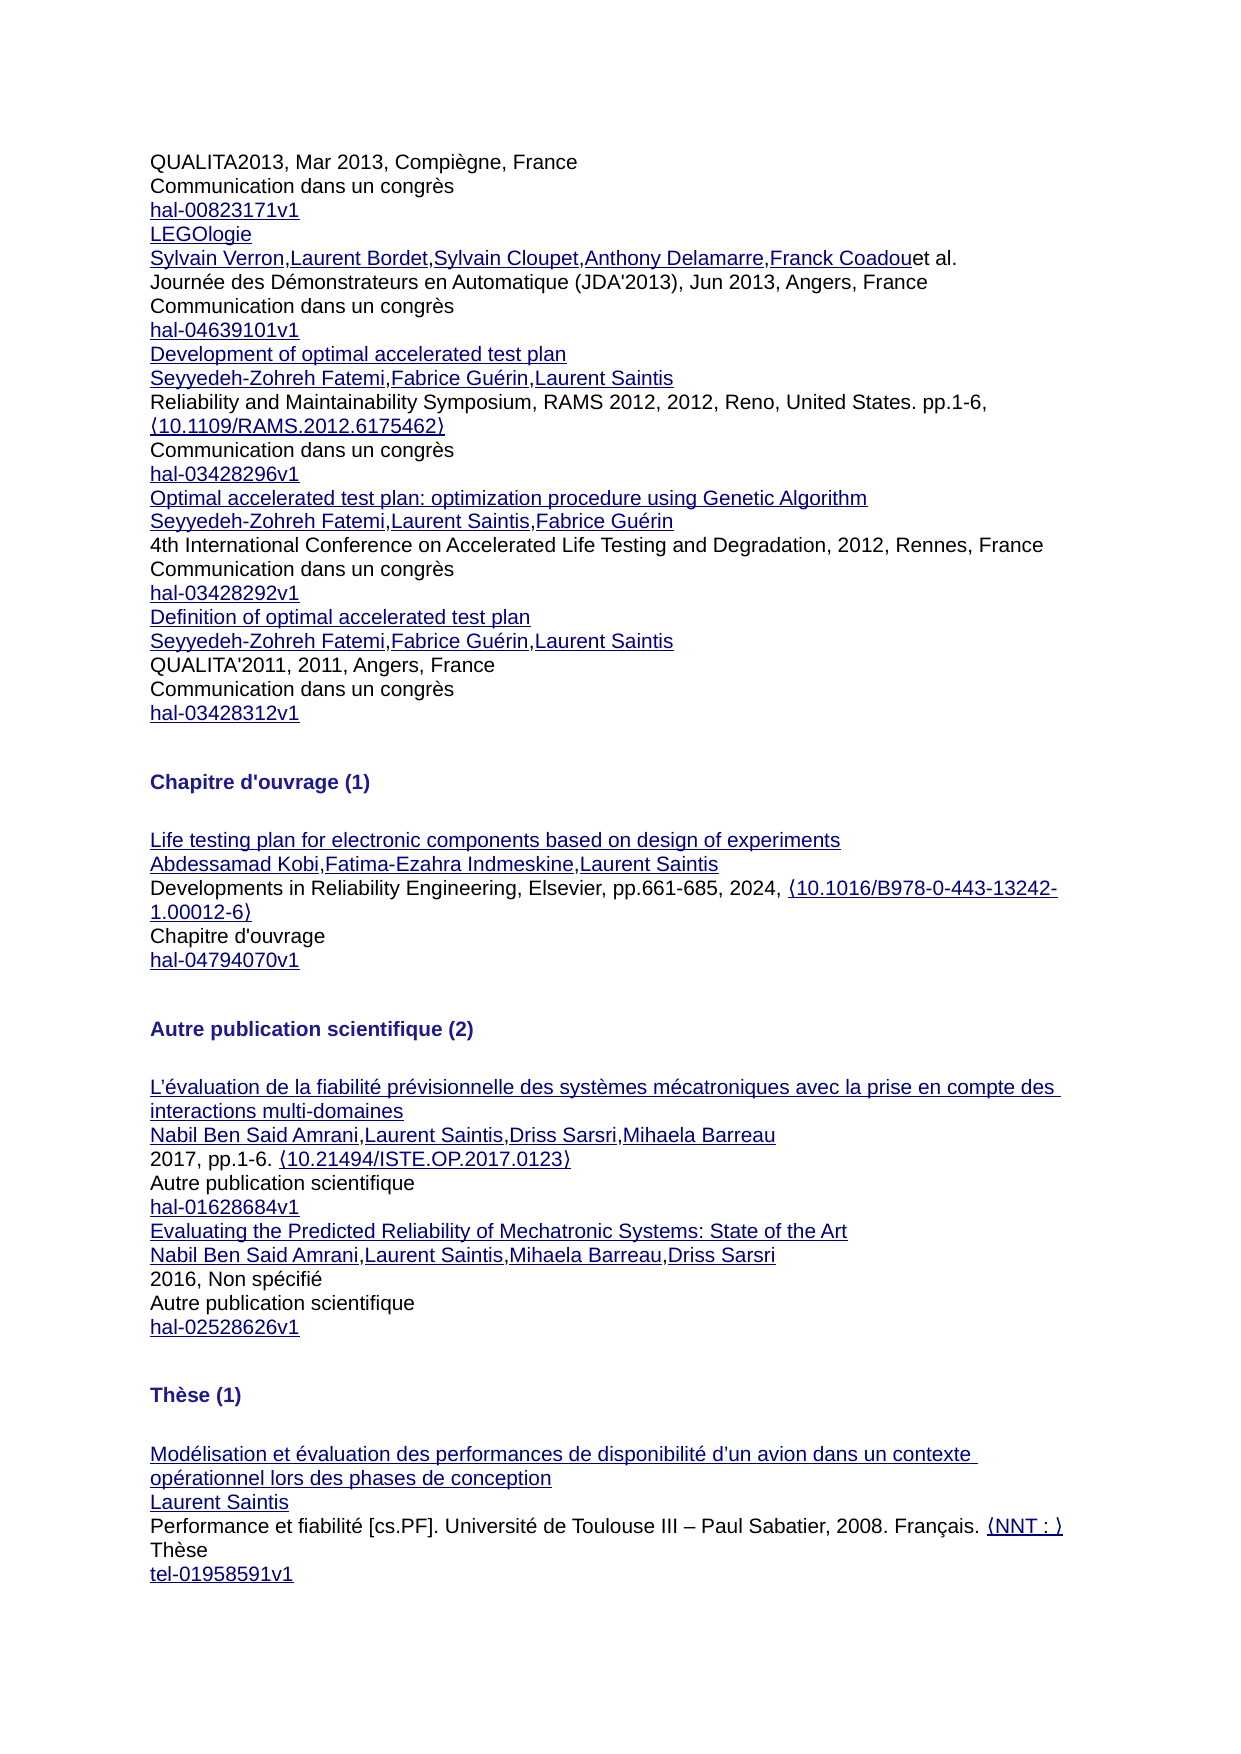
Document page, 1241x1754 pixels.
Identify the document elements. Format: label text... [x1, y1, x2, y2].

table_header Modélisation et évaluation des performances de disponibilité d’un avion dans un contexte opérationnel lors des phases de conception Laurent Saintis Performance et fiabilité [cs.PF]. Université de Toulouse III – Paul Sabatier, 2008. Français. ⟨NNT : ⟩ Thèse tel-01958591v1 [150, 1442, 1090, 1585]
subtitle Chapitre d'ouvrage (1) [150, 770, 1090, 794]
subtitle Thèse (1) [150, 1383, 1090, 1407]
table_header L’évaluation de la fiabilité prévisionnelle des systèmes mécatroniques avec la prise en compte des interactions multi-domaines Nabil Ben Said Amrani,Laurent Saintis,Driss Sarsri,Mihaela Barreau 2017, pp.1-6. ⟨10.21494/ISTE.OP.2017.0123⟩ Autre publication scientifique hal-01628684v1 [150, 1075, 1090, 1219]
table_cell Evaluating the Predicted Reliability of Mechatronic Systems: State of the Art Nabil Ben Said Amrani,Laurent Saintis,Mihaela Barreau,Driss Sarsri 2016, Non spécifié Autre publication scientifique hal-02528626v1 [150, 1219, 1090, 1338]
table_cell Development of optimal accelerated test plan Seyyedeh-Zohreh Fatemi,Fabrice Guérin,Laurent Saintis Reliability and Maintainability Symposium, RAMS 2012, 2012, Reno, United States. pp.1-6, ⟨10.1109/RAMS.2012.6175462⟩ Communication dans un congrès hal-03428296v1 [150, 342, 1090, 485]
subtitle Autre publication scientifique (2) [150, 1017, 1090, 1041]
table_header Life testing plan for electronic components based on design of experiments Abdessamad Kobi,Fatima-Ezahra Indmeskine,Laurent Saintis Developments in Reliability Engineering, Elsevier, pp.661-685, 2024, ⟨10.1016/B978-0-443-13242-1.00012-6⟩ Chapitre d'ouvrage hal-04794070v1 [150, 828, 1090, 972]
table_cell Definition of optimal accelerated test plan Seyyedeh-Zohreh Fatemi,Fabrice Guérin,Laurent Saintis QUALITA'2011, 2011, Angers, France Communication dans un congrès hal-03428312v1 [150, 605, 1090, 725]
table_cell Optimal accelerated test plan: optimization procedure using Genetic Algorithm Seyyedeh-Zohreh Fatemi,Laurent Saintis,Fabrice Guérin 4th International Conference on Accelerated Life Testing and Degradation, 2012, Rennes, France Communication dans un congrès hal-03428292v1 [150, 485, 1090, 605]
table_cell LEGOlogie Sylvain Verron,Laurent Bordet,Sylvain Cloupet,Anthony Delamarre,Franck Coadouet al. Journée des Démonstrateurs en Automatique (JDA'2013), Jun 2013, Angers, France Communication dans un congrès hal-04639101v1 [150, 222, 1090, 342]
table_cell QUALITA2013, Mar 2013, Compiègne, France Communication dans un congrès hal-00823171v1 [150, 150, 1090, 222]
